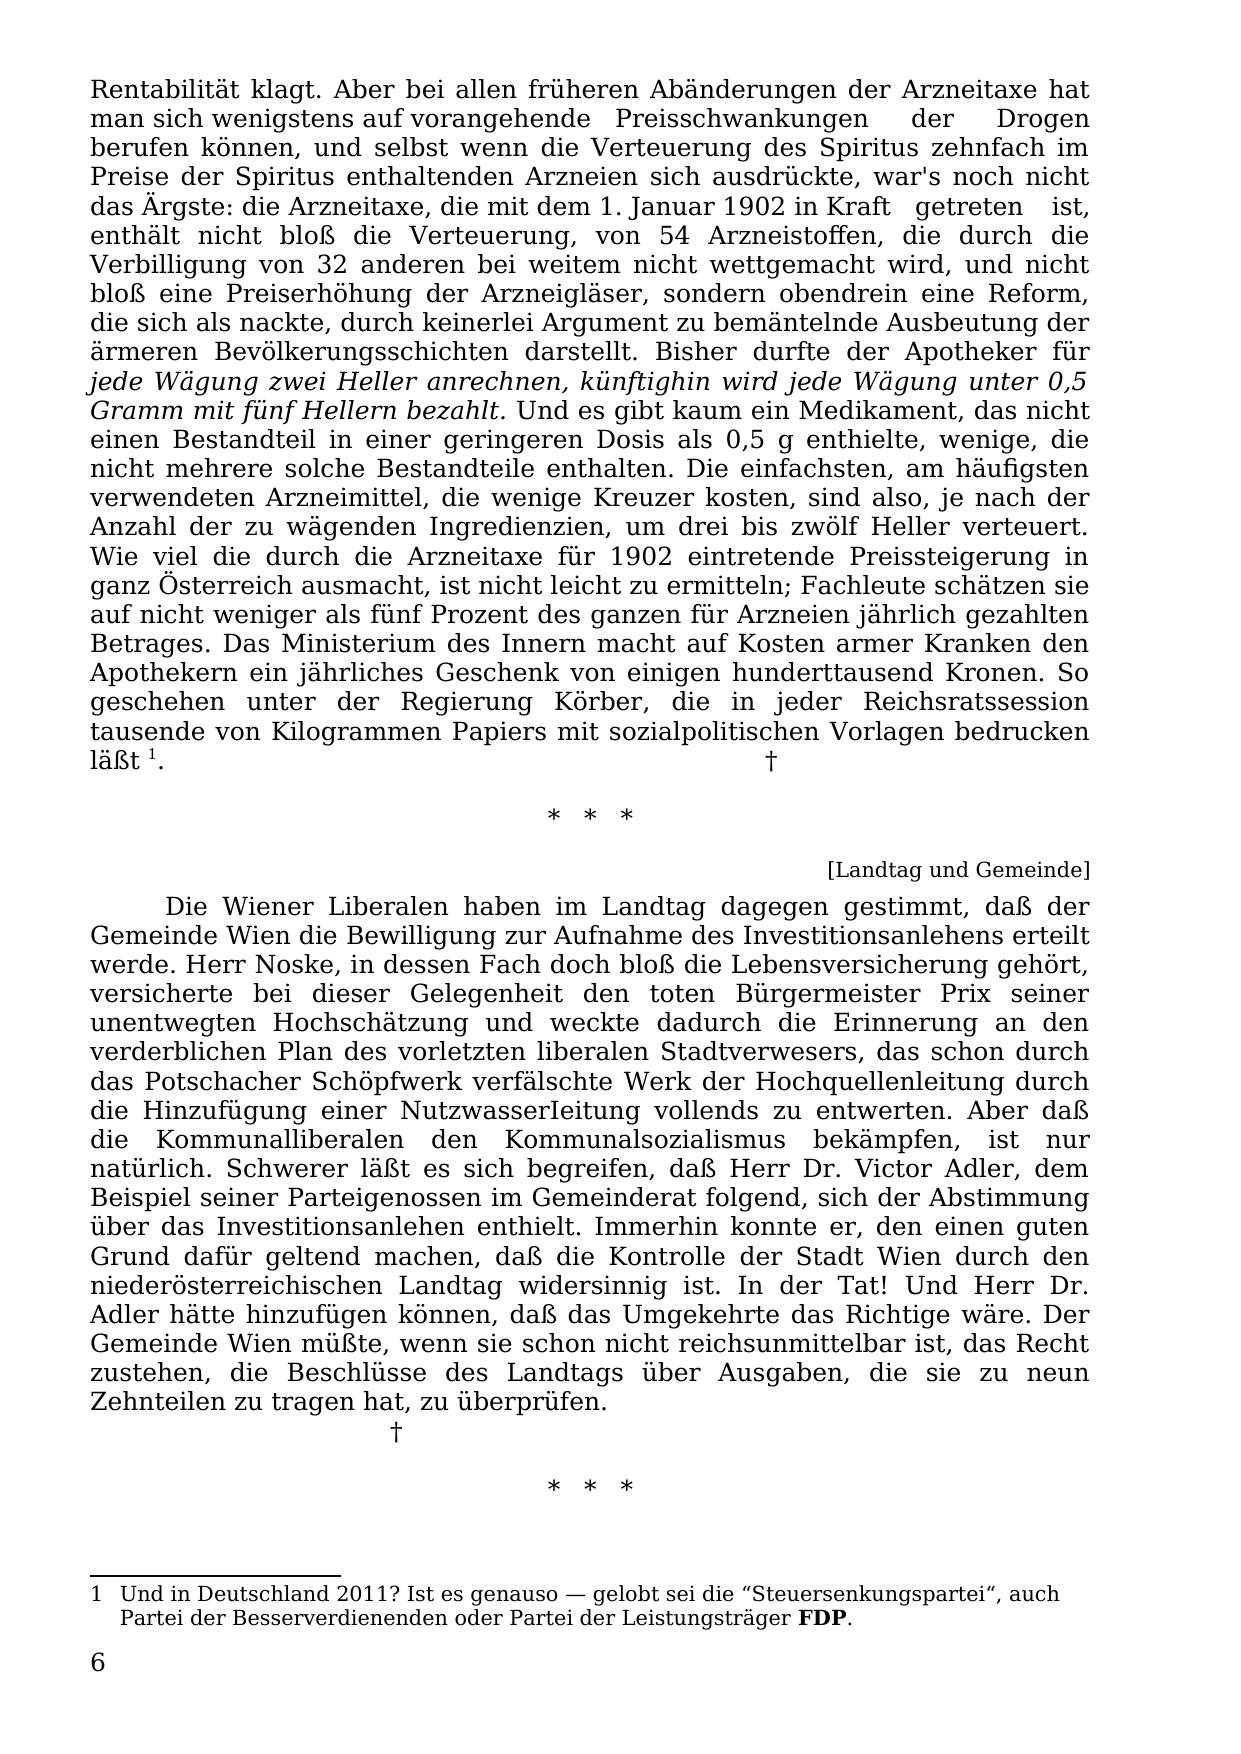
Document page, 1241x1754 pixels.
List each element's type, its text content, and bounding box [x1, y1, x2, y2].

text * * * [90, 1475, 1091, 1504]
text Die Wiener Liberalen haben im Landtag dagegen gestimmt, daß der Gemeinde Wien die Bewilligung zur Aufnahme des Investitionsanlehens erteilt werde. Herr Noske, in dessen Fach doch bloß die Lebensversicherung gehört, versicherte bei dieser Gelegenheit den toten Bürgermeister Prix seiner unentwegten Hochschätzung und weckte dadurch die Erinnerung an den verderblichen Plan des vorletzten liberalen Stadtverwesers, das schon durch das Potschacher Schöpfwerk verfälschte Werk der Hochquellenleitung durch die Hinzufügung einer NutzwasserIeitung vollends zu entwerten. Aber daß die Kommunalliberalen den Kommunalsozialismus bekämpfen, ist nur natürlich. Schwerer läßt es sich begreifen, daß Herr Dr. Victor Adler, dem Beispiel seiner Parteigenossen im Gemeinderat folgend, sich der Abstimmung über das Investitionsanlehen enthielt. Immerhin konnte er, den einen guten Grund dafür geltend machen, daß die Kontrolle der Stadt Wien durch den niederösterreichischen Landtag widersinnig ist. In der Tat! Und Herr Dr. Adler hätte hinzufügen können, daß das Umgekehrte das Richtige wäre. Der Gemeinde Wien müßte, wenn sie schon nicht reichsunmittelbar ist, das Recht zustehen, die Beschlüsse des Landtags über Ausgaben, die sie zu neun Zehnteilen zu tragen hat, zu überprüfen. † [90, 882, 1091, 1446]
text * * * [90, 804, 1091, 833]
text [Landtag und Gemeinde] [90, 858, 1091, 882]
text Und in Deutschland 2011? Ist es genauso — gelobt sei die “Steuersenkungspartei“, auch Partei der Besserverdienenden oder Partei der Leistungsträger FDP. [90, 1582, 1091, 1631]
text Rentabilität klagt. Aber bei allen früheren Abänderungen der Arzneitaxe hat man sich wenigstens auf vorangehende Preisschwankungen der Drogen berufen können, und selbst wenn die Verteuerung des Spiritus zehnfach im Preise der Spiritus enthaltenden Arzneien sich ausdrückte, war's noch nicht das Ärgste: die Arzneitaxe, die mit dem 1. Januar 1902 in Kraft getreten ist, enthält nicht bloß die Verteuerung, von 54 Arzneistoffen, die durch die Verbilligung von 32 anderen bei weitem nicht wettgemacht wird, und nicht bloß eine Preiserhöhung der Arzneigläser, sondern obendrein eine Reform, die sich als nackte, durch keinerlei Argument zu bemäntelnde Ausbeutung der ärmeren Bevölkerungsschichten darstellt. Bisher durfte der Apotheker für jede Wägung zwei Heller anrechnen, künftighin wird jede Wägung unter 0,5 Gramm mit fünf Hellern bezahlt. Und es gibt kaum ein Medikament, das nicht einen Bestandteil in einer geringeren Dosis als 0,5 g enthielte, wenige, die nicht mehrere solche Bestandteile enthalten. Die einfachsten, am häufigsten verwendeten Arzneimittel, die wenige Kreuzer kosten, sind also, je nach der Anzahl der zu wägenden Ingredienzien, um drei bis zwölf Heller verteuert. Wie viel die durch die Arzneitaxe für 1902 eintretende Preissteigerung in ganz Österreich ausmacht, ist nicht leicht zu ermitteln; Fachleute schätzen sie auf nicht weniger als fünf Prozent des ganzen für Arzneien jährlich gezahlten Betrages. Das Ministerium des Innern macht auf Kosten armer Kranken den Apothekern ein jährliches Geschenk von einigen hunderttausend Kronen. So geschehen unter der Regierung Körber, die in jeder Reichsratssession tausende von Kilogrammen Papiers mit sozialpolitischen Vorlagen bedrucken läßt . † [90, 75, 1091, 775]
